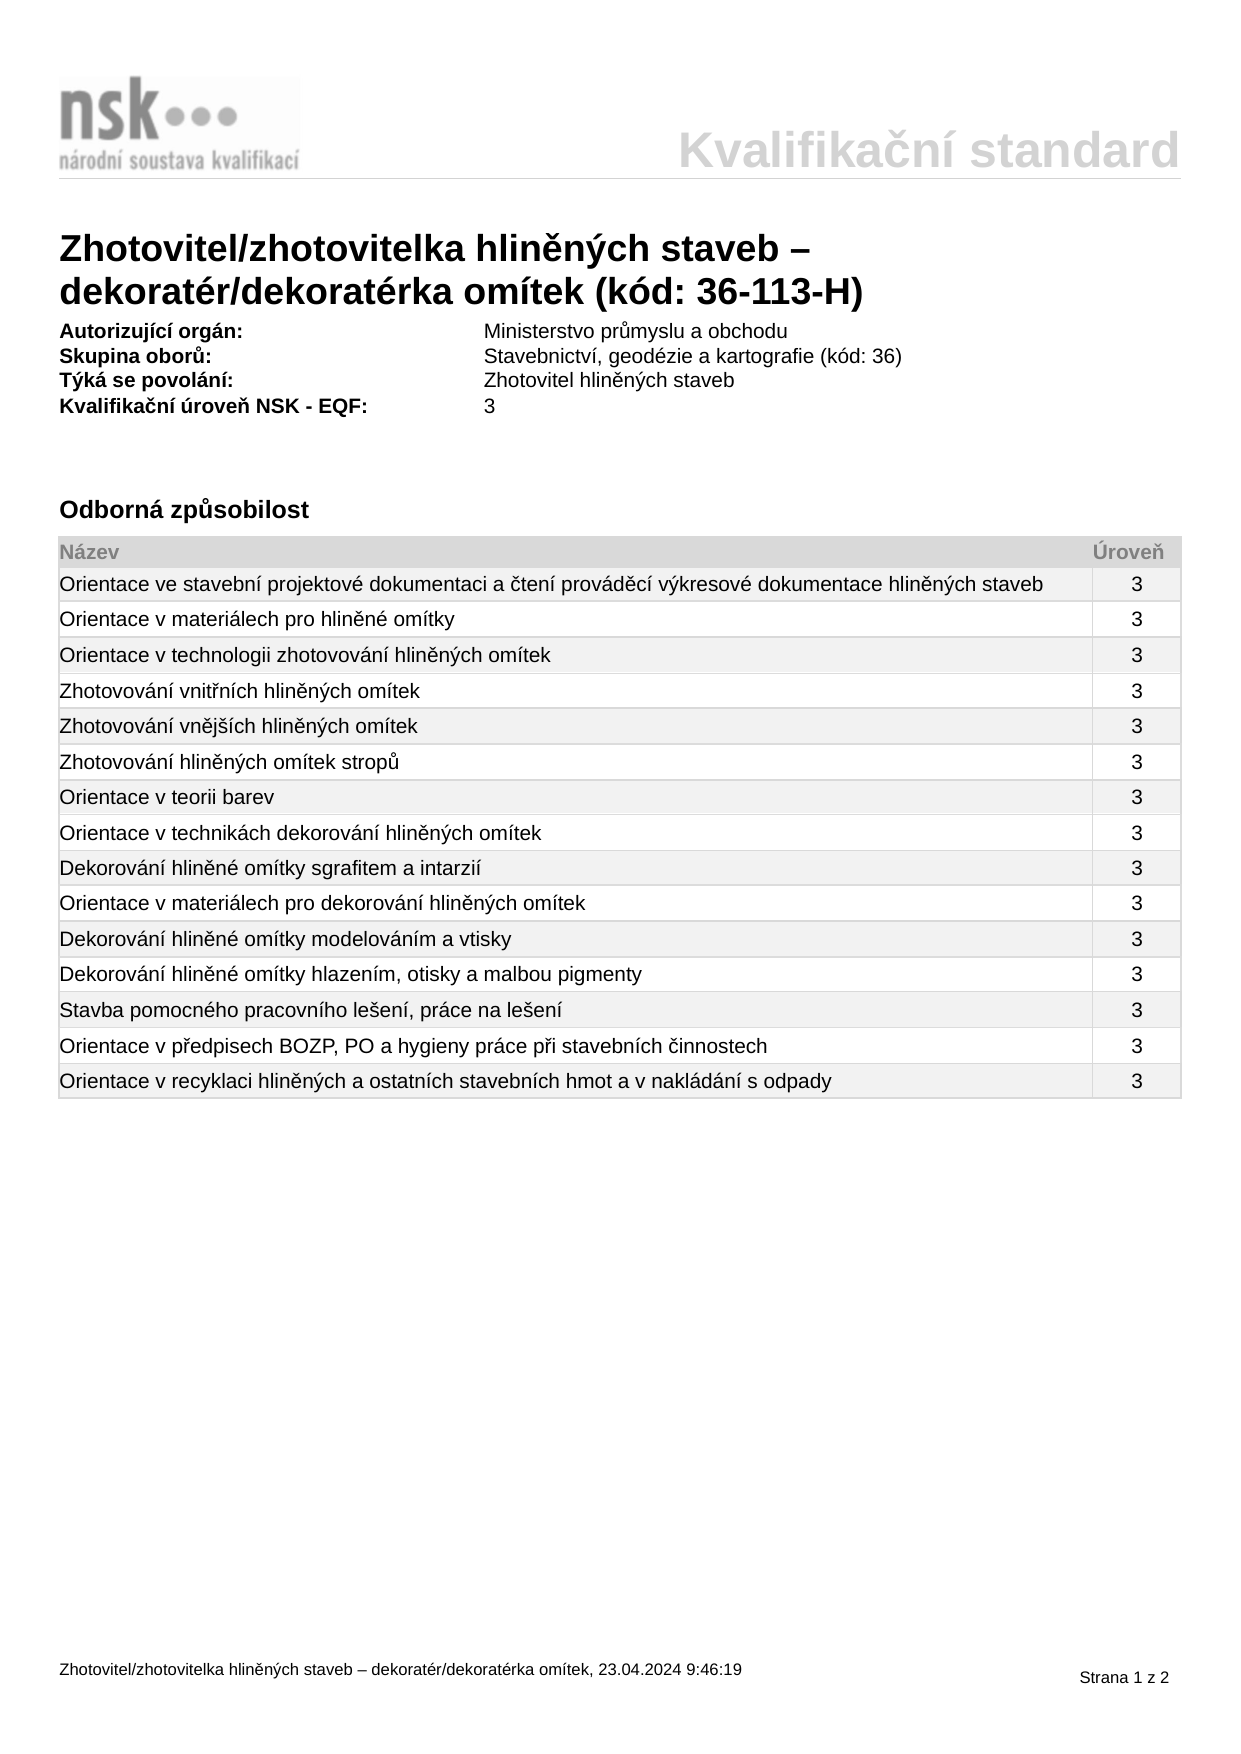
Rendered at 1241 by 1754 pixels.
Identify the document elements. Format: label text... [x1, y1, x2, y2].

table_cell Orientace v materiálech pro dekorování hliněných omítek [60, 886, 1092, 920]
table_cell [862, 313, 1093, 319]
table_cell [626, 1379, 862, 1660]
table_cell [59, 524, 483, 536]
table_cell Orientace v recyklaci hliněných a ostatních stavebních hmot a v nakládání s odpady [60, 1064, 1092, 1097]
table_cell [59, 1379, 483, 1660]
table_cell [59, 313, 483, 319]
table_cell Kvalifikační úroveň NSK - EQF: [59, 394, 483, 417]
table_cell 3 [1093, 1064, 1180, 1097]
table_cell 3 [484, 394, 1181, 417]
table_cell Dekorování hliněné omítky hlazením, otisky a malbou pigmenty [60, 958, 1092, 991]
table_cell [626, 313, 862, 319]
table_header Kvalifikační standard [626, 59, 1181, 178]
table_cell Zhotovování vnitřních hliněných omítek [60, 674, 1092, 707]
table_cell [620, 418, 626, 489]
table_cell Zhotovitel hliněných staveb [484, 368, 1181, 393]
table_cell Zhotovování vnějších hliněných omítek [60, 709, 1092, 743]
table_cell [59, 172, 483, 178]
table_cell [484, 1379, 620, 1660]
table_cell [862, 1379, 1093, 1660]
table_cell 3 [1093, 674, 1180, 707]
table_cell [59, 179, 1181, 196]
table_cell [484, 172, 620, 178]
table_cell Zhotovitel/zhotovitelka hliněných staveb – dekoratér/dekoratérka omítek, 23.04.2024 9:46:19 [59, 1660, 862, 1696]
table_cell [484, 418, 620, 489]
table_cell [484, 1099, 620, 1379]
table_cell Orientace ve stavební projektové dokumentaci a čtení prováděcí výkresové dokumentace hliněných staveb [60, 568, 1092, 600]
table_cell 3 [1093, 568, 1180, 600]
table_cell [1093, 1379, 1169, 1660]
table_cell [1169, 313, 1181, 319]
table_cell Stavba pomocného pracovního lešení, práce na lešení [60, 992, 1092, 1027]
table_cell [1169, 418, 1181, 489]
table_cell [626, 1099, 862, 1379]
table_cell [862, 1099, 1093, 1379]
table_cell [1093, 313, 1169, 319]
table_cell [59, 196, 483, 224]
table_cell [1169, 1660, 1181, 1696]
table_cell Orientace v teorii barev [60, 781, 1092, 813]
table_cell [1093, 524, 1169, 536]
table_cell Ministerstvo průmyslu a obchodu [484, 319, 1181, 344]
table_cell 3 [1093, 886, 1180, 920]
table_cell [484, 524, 620, 536]
table_cell Orientace v materiálech pro hliněné omítky [60, 602, 1092, 636]
table_cell Autorizující orgán: [59, 319, 483, 343]
table_cell [1093, 196, 1169, 224]
table_cell 3 [1093, 815, 1180, 849]
table_cell [626, 524, 862, 536]
table_cell [1169, 1099, 1181, 1379]
table_cell [620, 1379, 626, 1660]
table_cell [1169, 524, 1181, 536]
table_cell 3 [1093, 958, 1180, 991]
table_cell 3 [1093, 602, 1180, 636]
table_cell 3 [1093, 745, 1180, 779]
table_cell [862, 524, 1093, 536]
table_cell [1169, 196, 1181, 224]
table_cell [484, 313, 620, 319]
table_cell Orientace v předpisech BOZP, PO a hygieny práce při stavebních činnostech [60, 1028, 1092, 1063]
table_cell Stavebnictví, geodézie a kartografie (kód: 36) [484, 344, 1181, 368]
table_cell [620, 524, 626, 536]
table_cell Název [60, 538, 1092, 566]
table_cell [862, 418, 1093, 489]
table_cell [59, 1099, 483, 1379]
table_cell [59, 418, 483, 489]
picture [58, 59, 621, 172]
table_cell Dekorování hliněné omítky sgrafitem a intarzií [60, 851, 1092, 884]
table_cell [620, 196, 626, 224]
table_cell 3 [1093, 922, 1180, 956]
table_cell 3 [1093, 851, 1180, 884]
table_cell Odborná způsobilost [59, 490, 1181, 524]
table_cell 3 [1093, 992, 1180, 1027]
table_cell [484, 196, 620, 224]
table_cell Zhotovitel/zhotovitelka hliněných staveb – dekoratér/dekoratérka omítek (kód: 36-113-H) [59, 224, 1181, 313]
table_cell [862, 196, 1093, 224]
table_cell [626, 196, 862, 224]
table_cell Orientace v technikách dekorování hliněných omítek [60, 815, 1092, 849]
table_cell [1093, 1099, 1169, 1379]
table_cell [626, 418, 862, 489]
table_cell Dekorování hliněné omítky modelováním a vtisky [60, 922, 1092, 956]
table_cell Strana 1 z 2 [862, 1660, 1169, 1696]
table_cell Úroveň [1093, 538, 1180, 566]
table_cell Orientace v technologii zhotovování hliněných omítek [60, 638, 1092, 672]
table_cell [1169, 1379, 1181, 1660]
table_cell 3 [1093, 1028, 1180, 1063]
table_header [621, 59, 626, 172]
table_cell [1093, 418, 1169, 489]
table_cell Týká se povolání: [59, 368, 483, 392]
table_cell Skupina oborů: [59, 344, 483, 368]
table_cell 3 [1093, 781, 1180, 813]
table_cell 3 [1093, 638, 1180, 672]
table_cell [620, 1099, 626, 1379]
table_cell Zhotovování hliněných omítek stropů [60, 745, 1092, 779]
table_cell 3 [1093, 709, 1180, 743]
